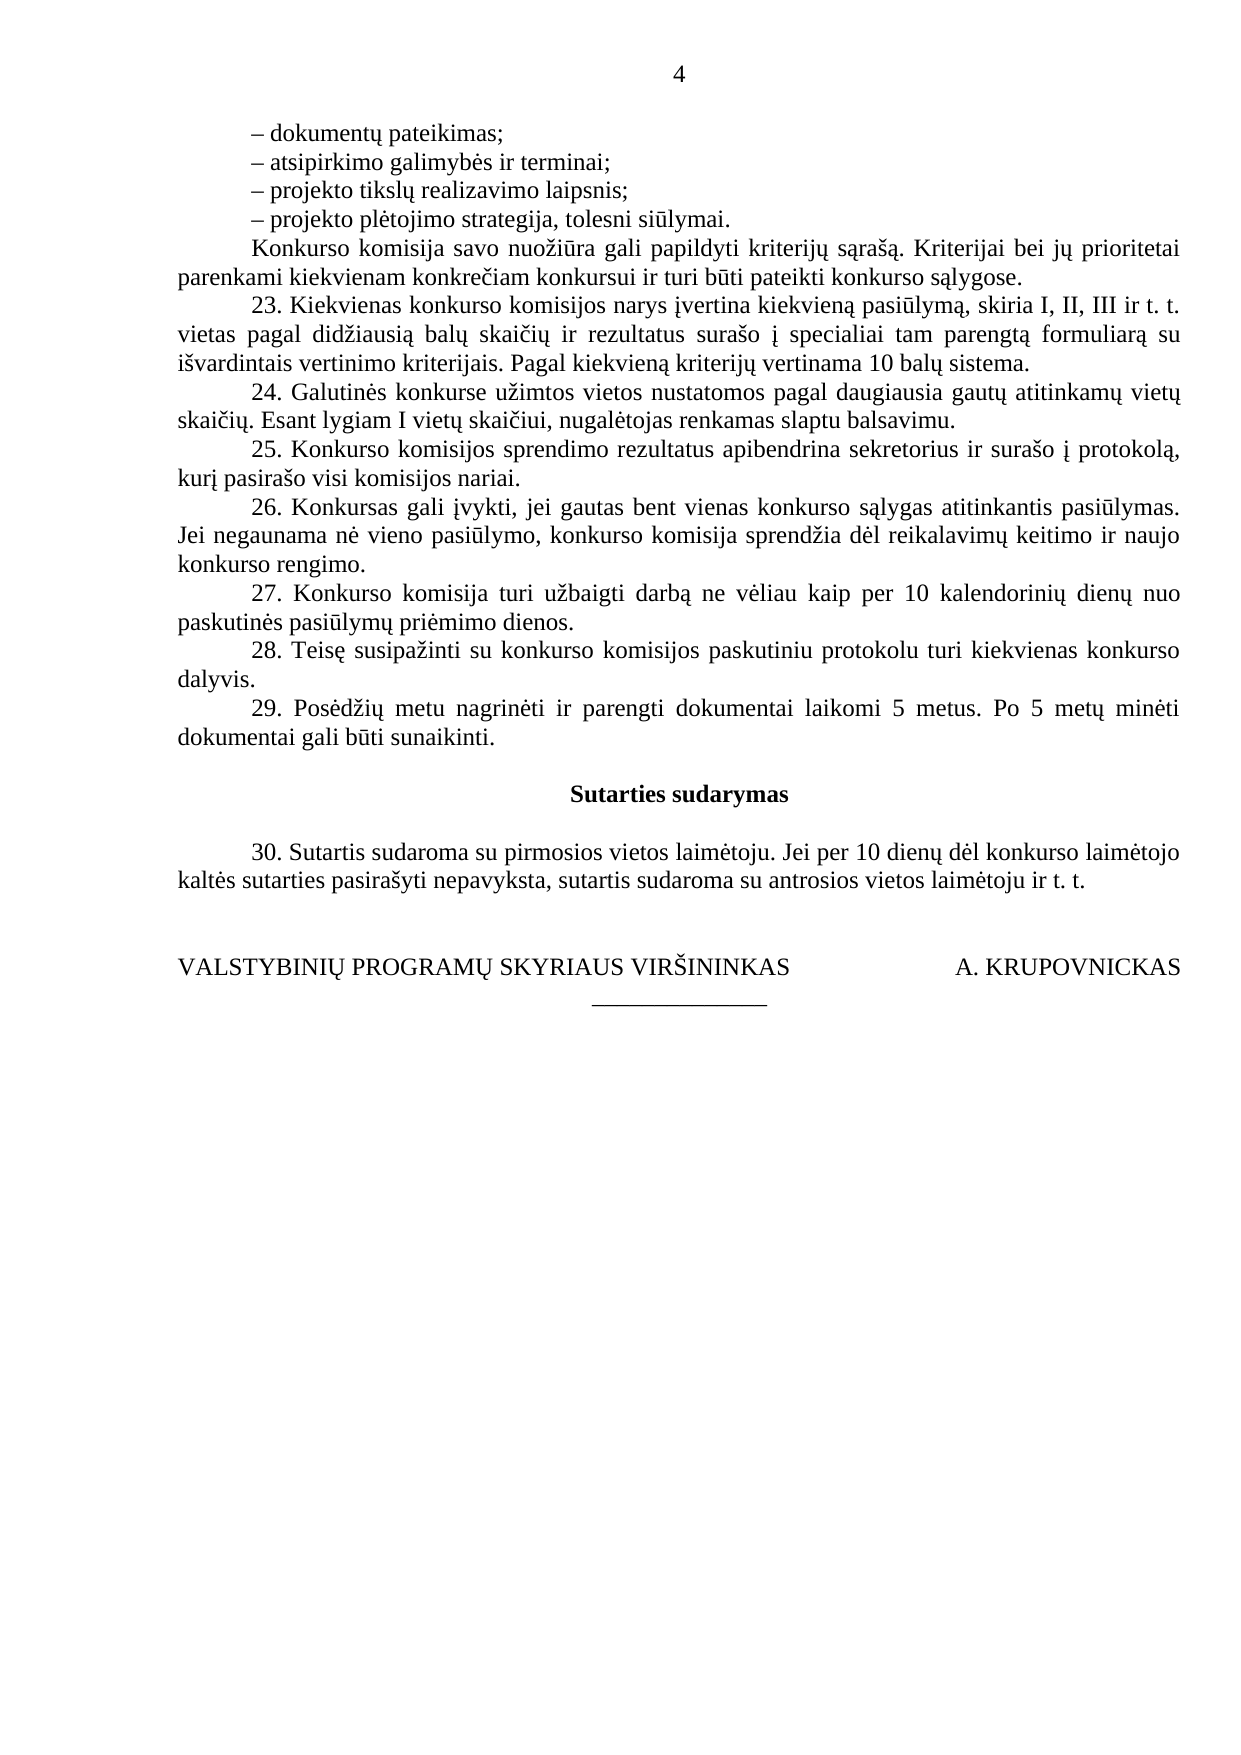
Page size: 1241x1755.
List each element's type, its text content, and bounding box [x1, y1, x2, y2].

text VALSTYBINIŲ PROGRAMŲ SKYRIAUS VIRŠININKAS A. KRUPOVNICKAS [177, 952, 1181, 981]
text – projekto plėtojimo strategija, tolesni siūlymai. [177, 204, 1181, 233]
text – projekto tikslų realizavimo laipsnis; [177, 176, 1181, 204]
text 28. Teisę susipažinti su konkurso komisijos paskutiniu protokolu turi kiekvienas konkurso dalyvis. [177, 636, 1181, 693]
text 26. Konkursas gali įvykti, jei gautas bent vienas konkurso sąlygas atitinkantis pasiūlymas. Jei negaunama nė vieno pasiūlymo, konkurso komisija sprendžia dėl reikalavimų keitimo ir naujo konkurso rengimo. [177, 492, 1181, 578]
text 30. Sutartis sudaroma su pirmosios vietos laimėtoju. Jei per 10 dienų dėl konkurso laimėtojo kaltės sutarties pasirašyti nepavyksta, sutartis sudaroma su antrosios vietos laimėtoju ir t. t. [177, 837, 1181, 894]
text Sutarties sudarymas [177, 779, 1181, 808]
text – atsipirkimo galimybės ir terminai; [177, 147, 1181, 176]
text – dokumentų pateikimas; [177, 118, 1181, 147]
text ______________ [177, 981, 1181, 1009]
text 27. Konkurso komisija turi užbaigti darbą ne vėliau kaip per 10 kalendorinių dienų nuo paskutinės pasiūlymų priėmimo dienos. [177, 578, 1181, 636]
text Konkurso komisija savo nuožiūra gali papildyti kriterijų sąrašą. Kriterijai bei jų prioritetai parenkami kiekvienam konkrečiam konkursui ir turi būti pateikti konkurso sąlygose. [177, 233, 1181, 291]
text 24. Galutinės konkurse užimtos vietos nustatomos pagal daugiausia gautų atitinkamų vietų skaičių. Esant lygiam I vietų skaičiui, nugalėtojas renkamas slaptu balsavimu. [177, 377, 1181, 434]
text 25. Konkurso komisijos sprendimo rezultatus apibendrina sekretorius ir surašo į protokolą, kurį pasirašo visi komisijos nariai. [177, 434, 1181, 492]
text 23. Kiekvienas konkurso komisijos narys įvertina kiekvieną pasiūlymą, skiria I, II, III ir t. t. vietas pagal didžiausią balų skaičių ir rezultatus surašo į specialiai tam parengtą formuliarą su išvardintais vertinimo kriterijais. Pagal kiekvieną kriterijų vertinama 10 balų sistema. [177, 291, 1181, 377]
text 29. Posėdžių metu nagrinėti ir parengti dokumentai laikomi 5 metus. Po 5 metų minėti dokumentai gali būti sunaikinti. [177, 693, 1181, 751]
